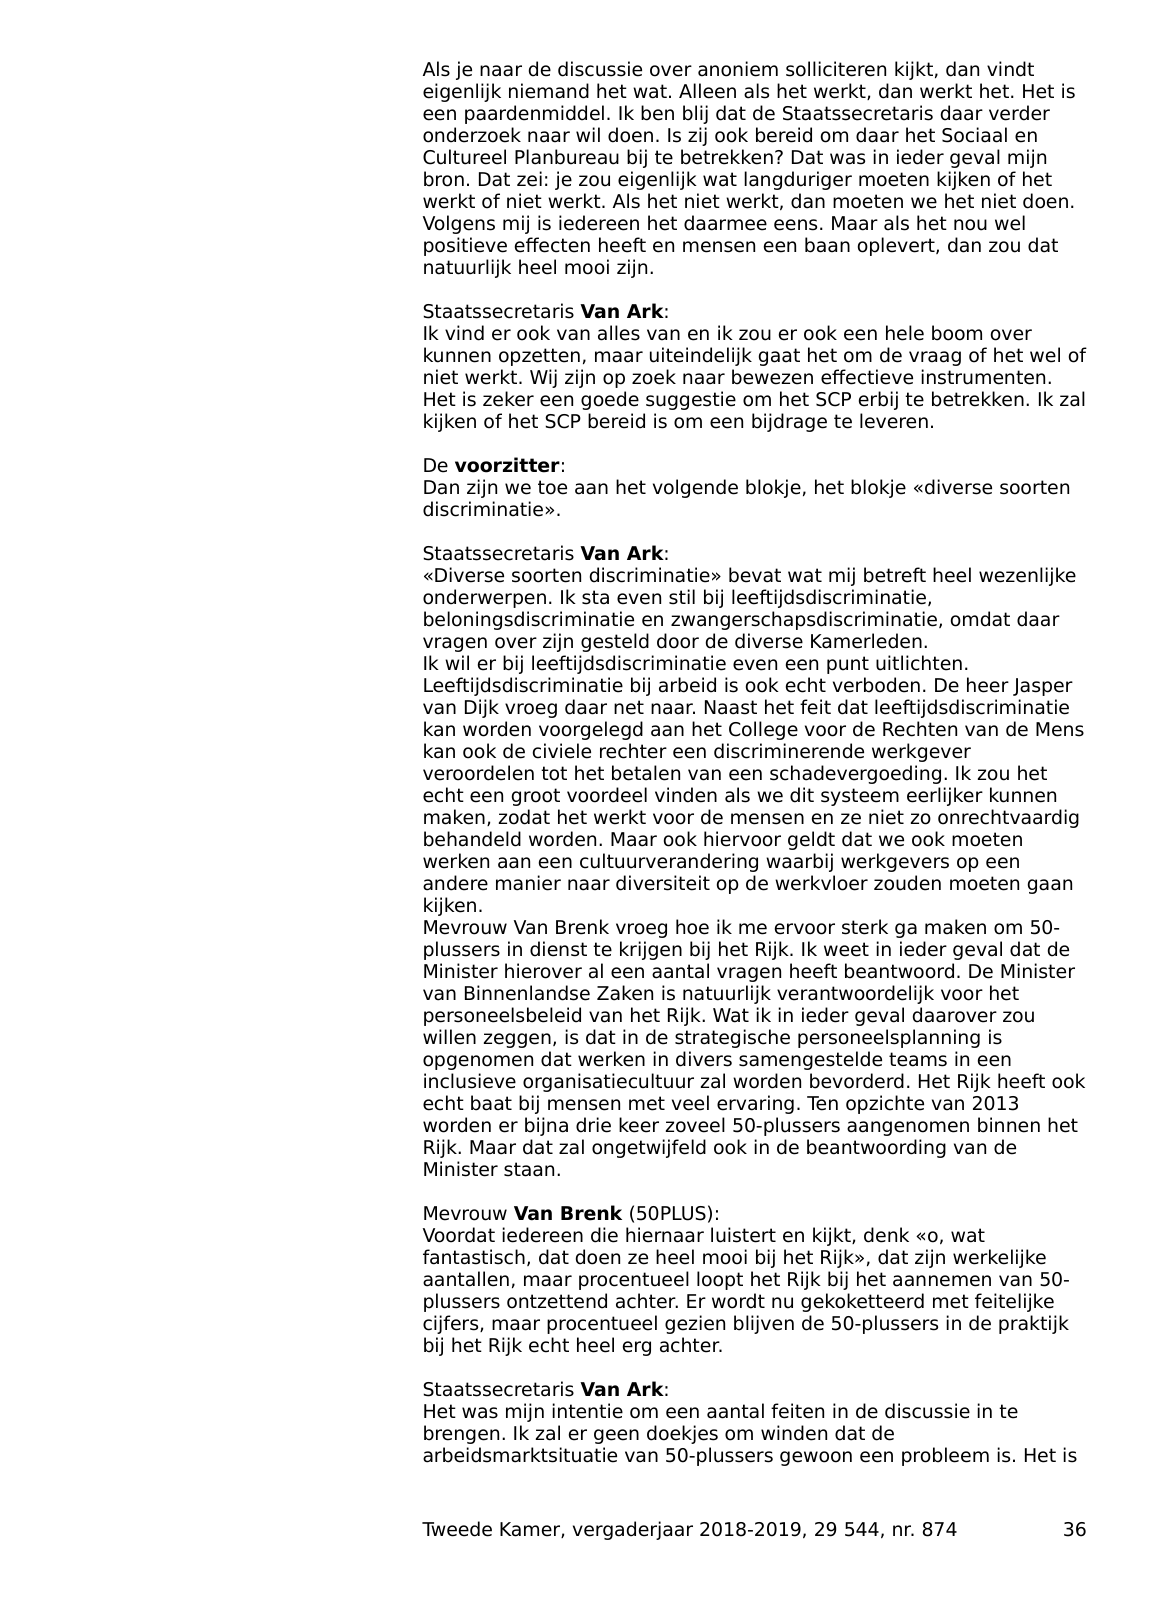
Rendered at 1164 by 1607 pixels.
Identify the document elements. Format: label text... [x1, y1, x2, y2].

text Staatssecretaris Van Ark: [422, 301, 1087, 323]
text Als je naar de discussie over anoniem solliciteren kijkt, dan vindt eigenlijk niemand het wat. Alleen als het werkt, dan werkt het. Het is een paardenmiddel. Ik ben blij dat de Staatssecretaris daar verder onderzoek naar wil doen. Is zij ook bereid om daar het Sociaal en Cultureel Planbureau bij te betrekken? Dat was in ieder geval mijn bron. Dat zei: je zou eigenlijk wat langduriger moeten kijken of het werkt of niet werkt. Als het niet werkt, dan moeten we het niet doen. Volgens mij is iedereen het daarmee eens. Maar als het nou wel positieve effecten heeft en mensen een baan oplevert, dan zou dat natuurlijk heel mooi zijn. [422, 59, 1087, 279]
text Staatssecretaris Van Ark: [422, 543, 1087, 565]
text Het was mijn intentie om een aantal feiten in de discussie in te brengen. Ik zal er geen doekjes om winden dat de arbeidsmarktsituatie van 50-plussers gewoon een probleem is. Het is [422, 1401, 1087, 1467]
text Dan zijn we toe aan het volgende blokje, het blokje «diverse soorten discriminatie». [422, 477, 1087, 521]
text Mevrouw Van Brenk vroeg hoe ik me ervoor sterk ga maken om 50-plussers in dienst te krijgen bij het Rijk. Ik weet in ieder geval dat de Minister hierover al een aantal vragen heeft beantwoord. De Minister van Binnenlandse Zaken is natuurlijk verantwoordelijk voor het personeelsbeleid van het Rijk. Wat ik in ieder geval daarover zou willen zeggen, is dat in de strategische personeelsplanning is opgenomen dat werken in divers samengestelde teams in een inclusieve organisatiecultuur zal worden bevorderd. Het Rijk heeft ook echt baat bij mensen met veel ervaring. Ten opzichte van 2013 worden er bijna drie keer zoveel 50-plussers aangenomen binnen het Rijk. Maar dat zal ongetwijfeld ook in de beantwoording van de Minister staan. [422, 917, 1087, 1181]
text De voorzitter: [422, 455, 1087, 477]
text Mevrouw Van Brenk (50PLUS): [422, 1203, 1087, 1225]
text Ik vind er ook van alles van en ik zou er ook een hele boom over kunnen opzetten, maar uiteindelijk gaat het om de vraag of het wel of niet werkt. Wij zijn op zoek naar bewezen effectieve instrumenten. Het is zeker een goede suggestie om het SCP erbij te betrekken. Ik zal kijken of het SCP bereid is om een bijdrage te leveren. [422, 323, 1087, 433]
text «Diverse soorten discriminatie» bevat wat mij betreft heel wezenlijke onderwerpen. Ik sta even stil bij leeftijdsdiscriminatie, beloningsdiscriminatie en zwangerschapsdiscriminatie, omdat daar vragen over zijn gesteld door de diverse Kamerleden. [422, 565, 1087, 653]
text Voordat iedereen die hiernaar luistert en kijkt, denk «o, wat fantastisch, dat doen ze heel mooi bij het Rijk», dat zijn werkelijke aantallen, maar procentueel loopt het Rijk bij het aannemen van 50-plussers ontzettend achter. Er wordt nu gekoketteerd met feitelijke cijfers, maar procentueel gezien blijven de 50-plussers in de praktijk bij het Rijk echt heel erg achter. [422, 1225, 1087, 1357]
text Ik wil er bij leeftijdsdiscriminatie even een punt uitlichten. Leeftijdsdiscriminatie bij arbeid is ook echt verboden. De heer Jasper van Dijk vroeg daar net naar. Naast het feit dat leeftijdsdiscriminatie kan worden voorgelegd aan het College voor de Rechten van de Mens kan ook de civiele rechter een discriminerende werkgever veroordelen tot het betalen van een schadevergoeding. Ik zou het echt een groot voordeel vinden als we dit systeem eerlijker kunnen maken, zodat het werkt voor de mensen en ze niet zo onrechtvaardig behandeld worden. Maar ook hiervoor geldt dat we ook moeten werken aan een cultuurverandering waarbij werkgevers op een andere manier naar diversiteit op de werkvloer zouden moeten gaan kijken. [422, 653, 1087, 917]
text Staatssecretaris Van Ark: [422, 1379, 1087, 1401]
